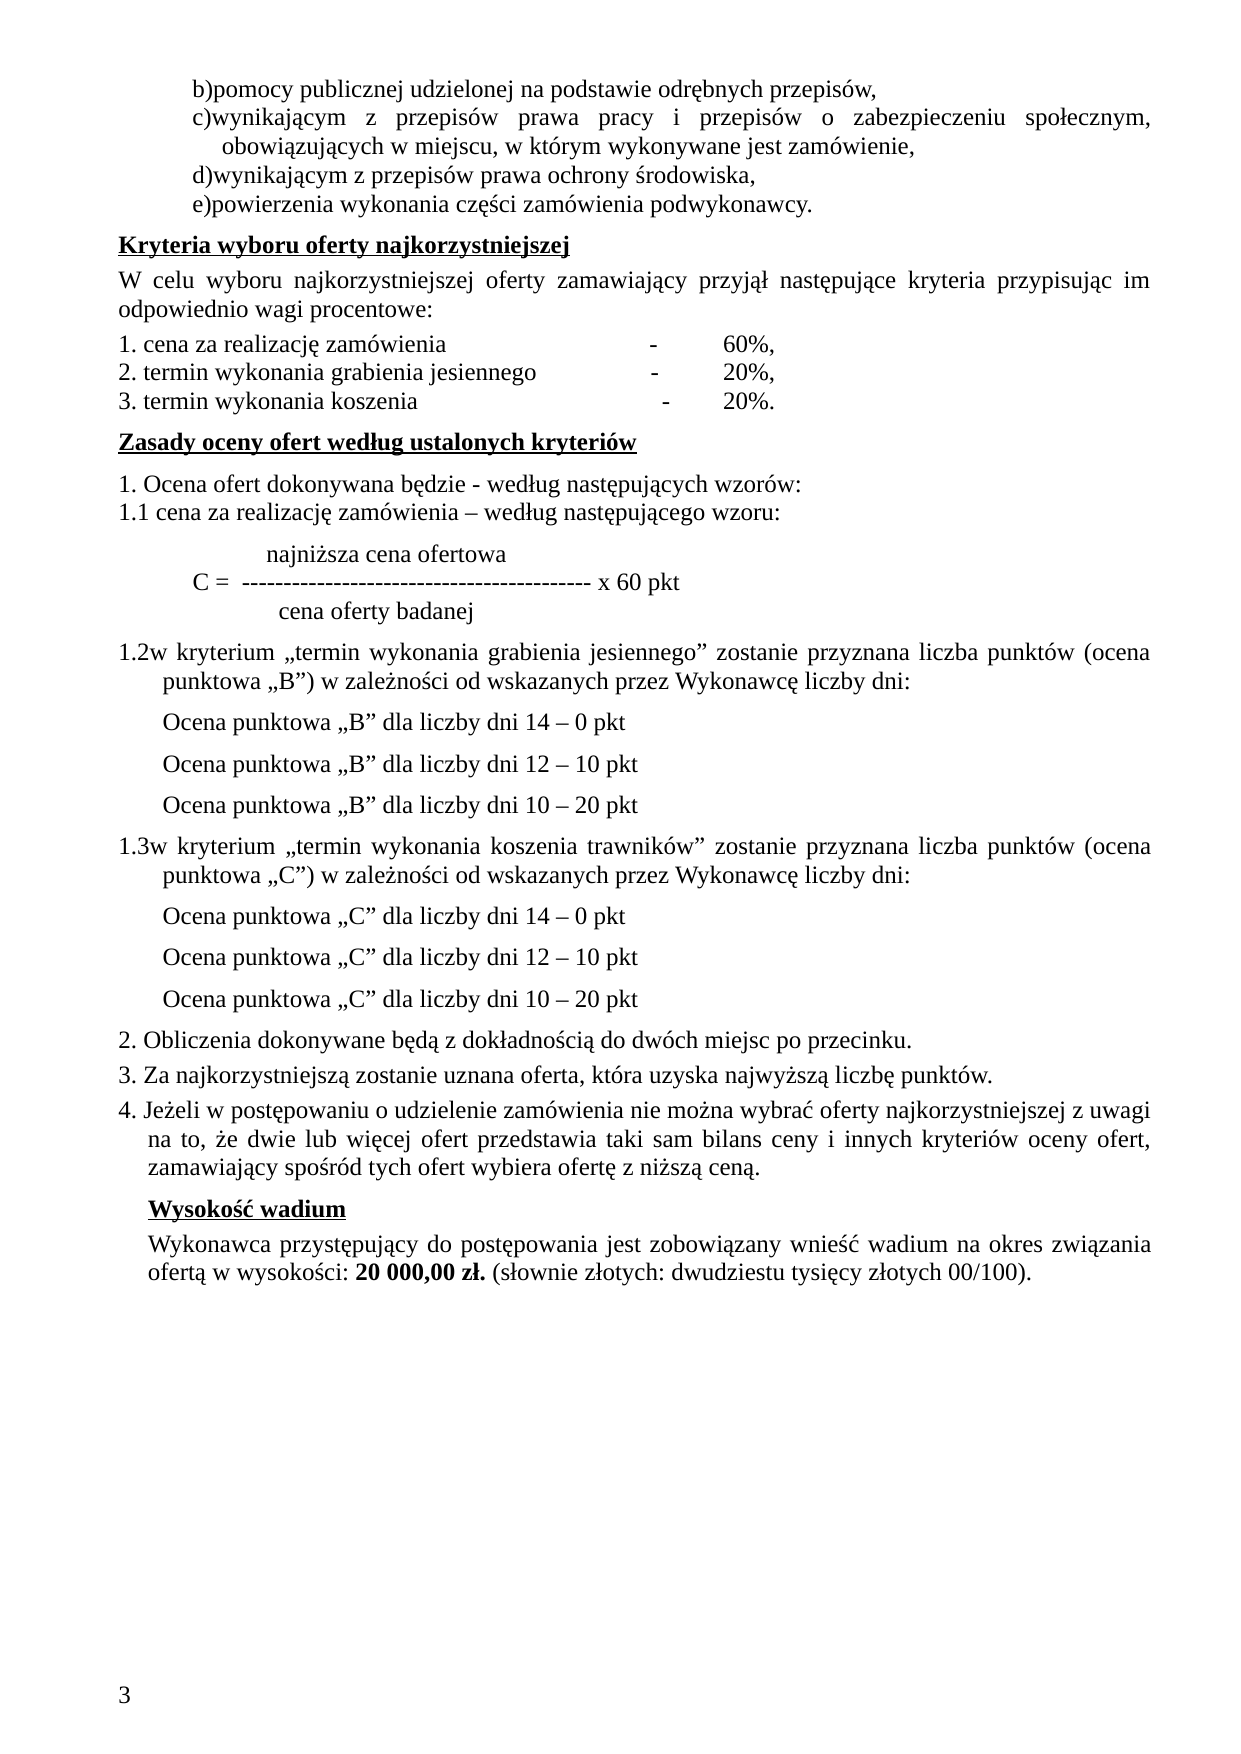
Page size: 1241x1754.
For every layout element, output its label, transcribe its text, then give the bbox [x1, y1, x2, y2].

text 1. cena za realizację zamówienia - 60%, [118, 329, 1152, 357]
text 2. termin wykonania grabienia jesiennego - 20%, [118, 357, 1152, 386]
list w kryterium „termin wykonania grabienia jesiennego” zostanie przyznana liczba punktów (ocena punktowa „B”) w zależności od wskazanych przez Wykonawcę liczby dni: [118, 637, 1152, 695]
list powierzenia wykonania części zamówienia podwykonawcy. [192, 189, 1152, 217]
text 3. termin wykonania koszenia - 20%. [118, 386, 1152, 415]
list pomocy publicznej udzielonej na podstawie odrębnych przepisów, [192, 74, 1152, 102]
list Ocena punktowa „C” dla liczby dni 14 – 0 pkt [162, 901, 1152, 930]
text 3. Za najkorzystniejszą zostanie uznana oferta, która uzyska najwyższą liczbę punktów. [118, 1060, 1152, 1089]
text cena oferty badanej [192, 596, 1152, 625]
text Wykonawca przystępujący do postępowania jest zobowiązany wnieść wadium na okres związania ofertą w wysokości: 20 000,00 zł. (słownie złotych: dwudziestu tysięcy złotych 00/100). [148, 1229, 1152, 1286]
text Wysokość wadium [148, 1194, 1152, 1222]
text 2. Obliczenia dokonywane będą z dokładnością do dwóch miejsc po przecinku. [118, 1025, 1152, 1054]
list Ocena punktowa „C” dla liczby dni 10 – 20 pkt [162, 984, 1152, 1012]
text Kryteria wyboru oferty najkorzystniejszej [118, 230, 1152, 259]
list Ocena punktowa „B” dla liczby dni 14 – 0 pkt [162, 707, 1152, 736]
list Ocena punktowa „B” dla liczby dni 12 – 10 pkt [162, 749, 1152, 777]
text Zasady oceny ofert według ustalonych kryteriów [118, 427, 1152, 456]
list w kryterium „termin wykonania koszenia trawników” zostanie przyznana liczba punktów (ocena punktowa „C”) w zależności od wskazanych przez Wykonawcę liczby dni: [118, 831, 1152, 889]
text 1. Ocena ofert dokonywana będzie - według następujących wzorów: [118, 469, 1152, 497]
text W celu wyboru najkorzystniejszej oferty zamawiający przyjął następujące kryteria przypisując im odpowiednio wagi procentowe: [118, 265, 1152, 322]
text C = ------------------------------------------ x 60 pkt [192, 567, 1152, 596]
text 4. Jeżeli w postępowaniu o udzielenie zamówienia nie można wybrać oferty najkorzystniejszej z uwagi na to, że dwie lub więcej ofert przedstawia taki sam bilans ceny i innych kryteriów oceny ofert, zamawiający spośród tych ofert wybiera ofertę z niższą ceną. [118, 1095, 1152, 1181]
list wynikającym z przepisów prawa ochrony środowiska, [192, 160, 1152, 189]
text 1.1 cena za realizację zamówienia – według następującego wzoru: [118, 497, 1152, 526]
list wynikającym z przepisów prawa pracy i przepisów o zabezpieczeniu społecznym, obowiązujących w miejscu, w którym wykonywane jest zamówienie, [192, 102, 1152, 160]
list Ocena punktowa „B” dla liczby dni 10 – 20 pkt [162, 790, 1152, 819]
text najniższa cena ofertowa [266, 539, 1152, 567]
list Ocena punktowa „C” dla liczby dni 12 – 10 pkt [162, 942, 1152, 971]
